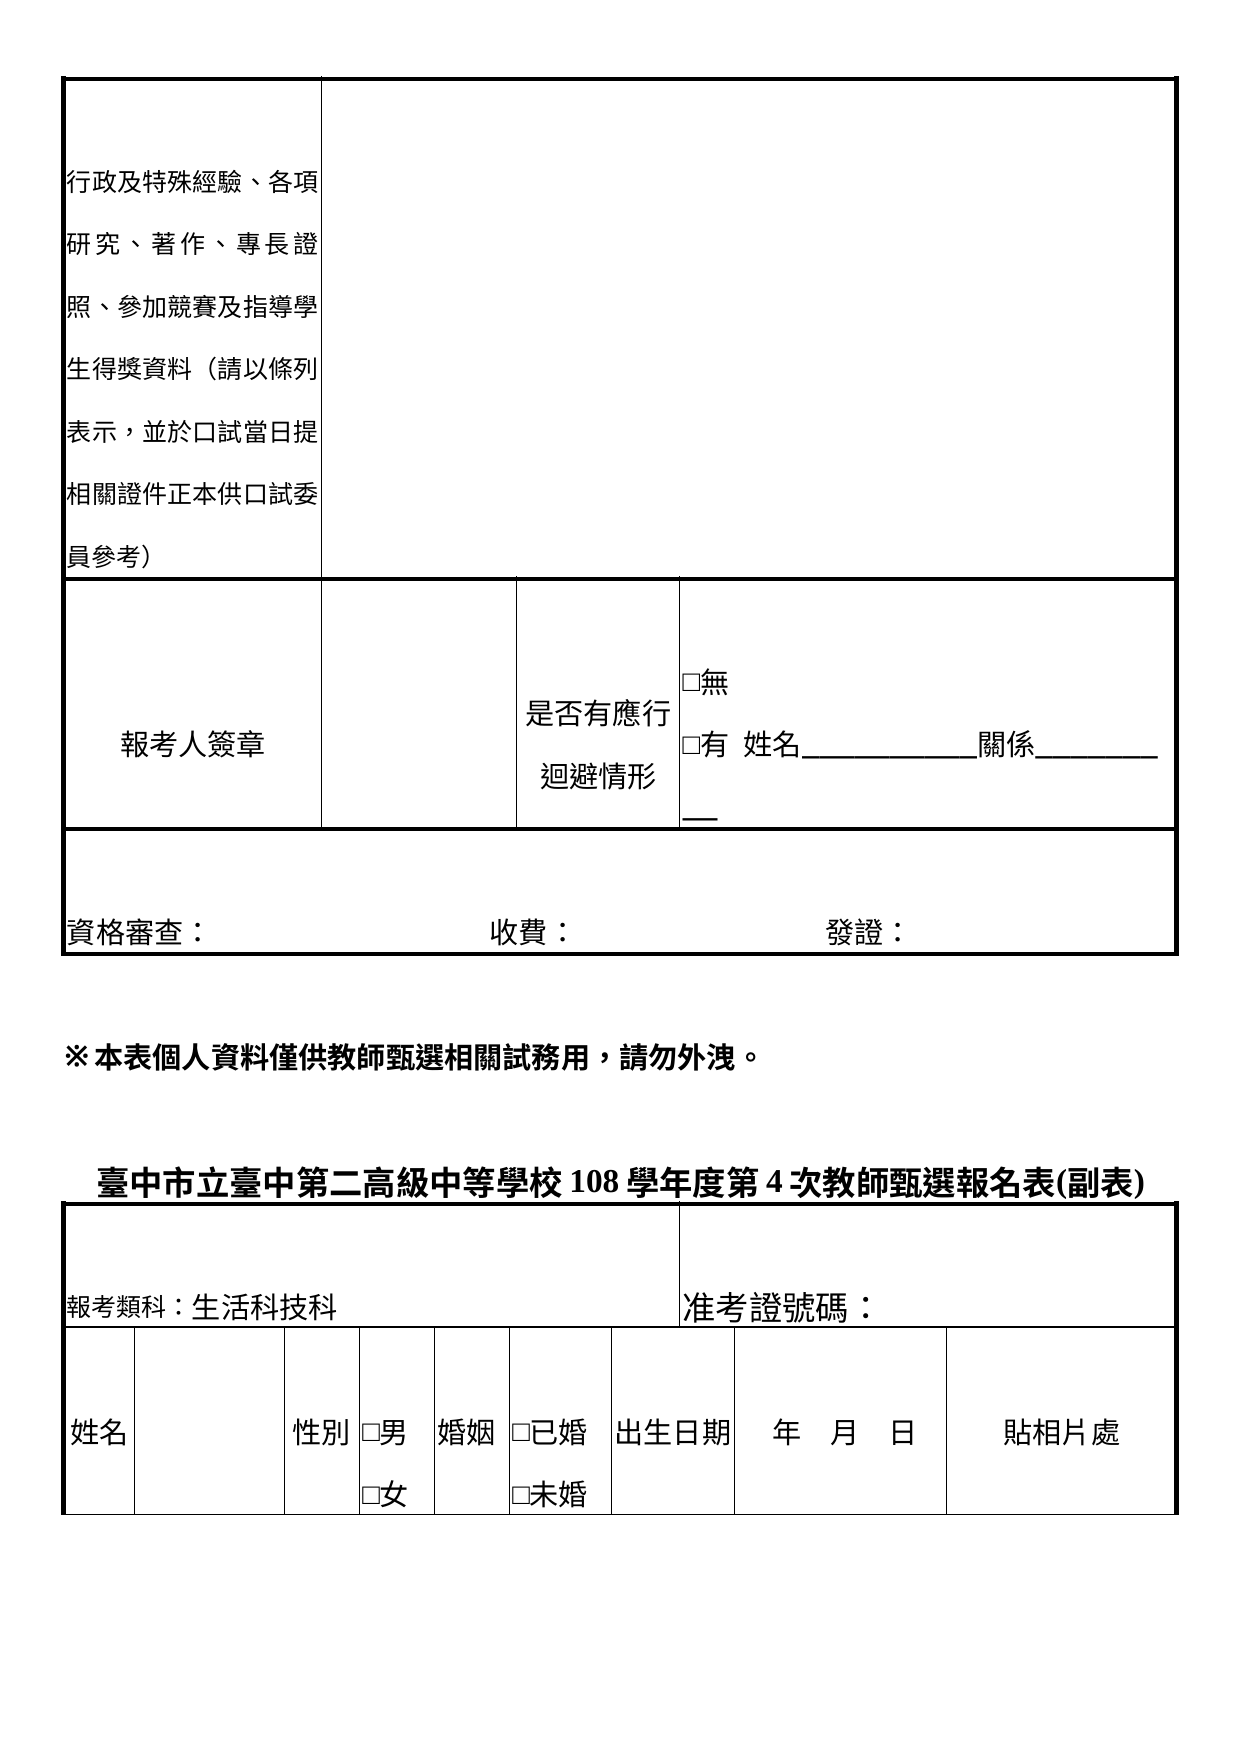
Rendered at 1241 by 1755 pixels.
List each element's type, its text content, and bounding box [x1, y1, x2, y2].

table_cell 貼相片處 [947, 1328, 1174, 1514]
text 臺中市立臺中第二高級中等學校108學年度第4次教師甄選報名表(副表) [59, 1139, 1181, 1201]
table_cell 資格審查： 收費： 發證： [66, 831, 1174, 951]
table_header 准考證號碼： [680, 1206, 1174, 1326]
table_cell 行政及特殊經驗、各項研究、著作、專長證照、參加競賽及指導學生得獎資料（請以條列表示，並於口試當日提相關證件正本供口試委員參考） [66, 81, 321, 576]
table_cell 婚姻 [435, 1328, 509, 1514]
table_cell □無 □有 姓名__________關係_________ [680, 581, 1174, 826]
table_cell □已婚 □未婚 [510, 1328, 611, 1514]
table_cell [322, 581, 516, 826]
table_cell [135, 1328, 284, 1514]
table_cell 出生日期 [612, 1328, 734, 1514]
table_cell [322, 81, 1174, 576]
table_cell □男 □女 [360, 1328, 434, 1514]
table_cell 報考人簽章 [66, 581, 321, 826]
table_cell 年 月 日 [735, 1328, 946, 1514]
table_cell 姓名 [66, 1328, 134, 1514]
table_header 報考類科：生活科技科 [66, 1206, 679, 1326]
table_cell 是否有應行迴避情形 [517, 581, 679, 826]
text ※本表個人資料僅供教師甄選相關試務用，請勿外洩。 [59, 1014, 1181, 1076]
table_cell 性別 [285, 1328, 359, 1514]
